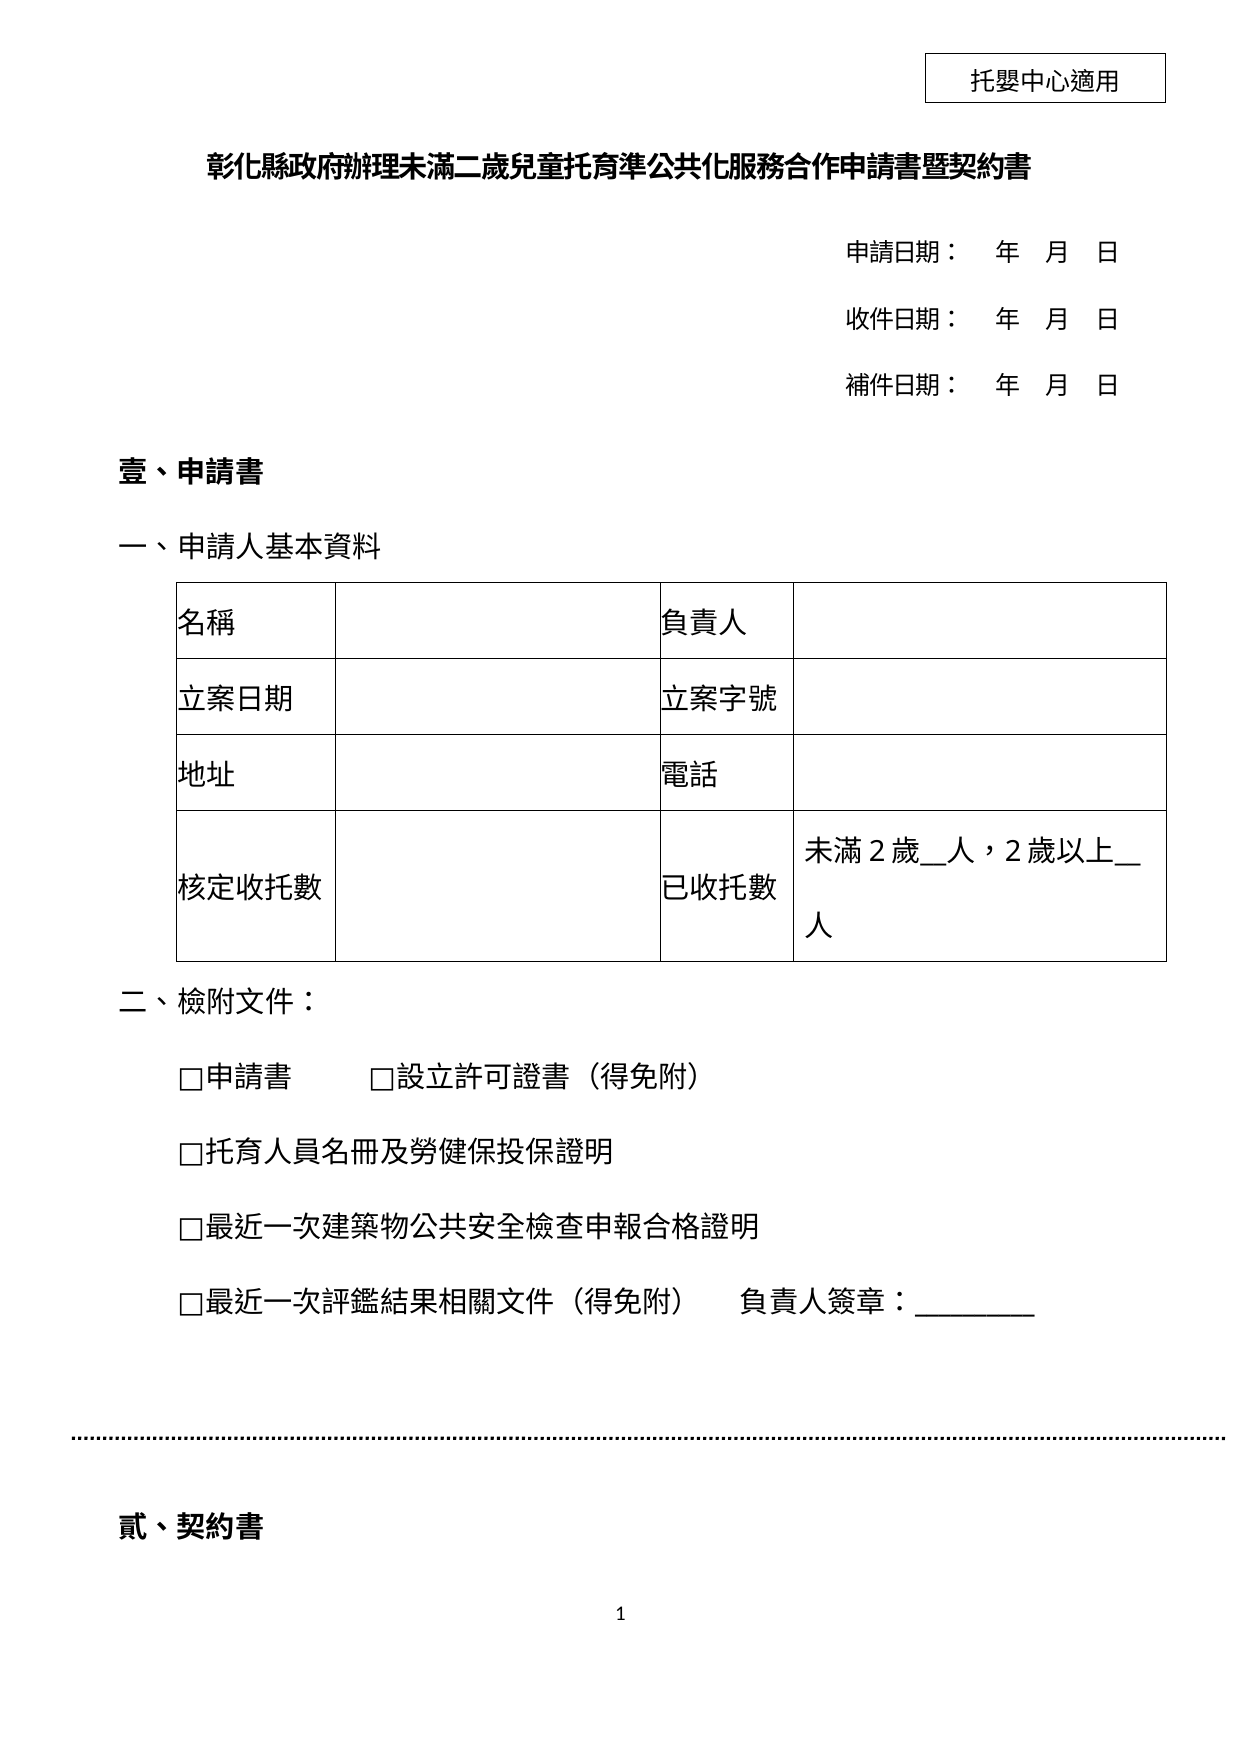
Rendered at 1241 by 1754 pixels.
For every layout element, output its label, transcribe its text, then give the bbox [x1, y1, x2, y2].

table_cell [794, 735, 1166, 810]
text □托育人員名冊及勞健保投保證明 [177, 1112, 1122, 1187]
table_cell 已收托數 [661, 811, 793, 961]
table_cell [336, 659, 660, 734]
table_header [794, 583, 1166, 658]
table_cell [336, 811, 660, 961]
table_cell [336, 735, 660, 810]
text 收件日期： 年 月 日 [118, 298, 1122, 336]
text □申請書 □設立許可證書（得免附） [177, 1037, 1122, 1112]
list 申請人基本資料 [118, 507, 1122, 582]
table_header 負責人 [661, 583, 793, 658]
text □最近一次建築物公共安全檢查申報合格證明 [177, 1187, 1122, 1262]
table_cell 地址 [177, 735, 335, 810]
table_header 名稱 [177, 583, 335, 658]
table_header [336, 583, 660, 658]
text 補件日期： 年 月 日 [118, 365, 1122, 403]
text 貳、契約書 [118, 1487, 1122, 1562]
table_cell 核定收托數 [177, 811, 335, 961]
text 彰化縣政府辦理未滿二歲兒童托育準公共化服務合作申請書暨契約書 [118, 128, 1122, 203]
text 壹、申請書 [118, 432, 1122, 507]
text 申請日期： 年 月 日 [118, 232, 1122, 269]
text 托嬰中心適用 [940, 61, 1151, 94]
text □最近一次評鑑結果相關文件（得免附） 負責人簽章：__________ [177, 1262, 1122, 1337]
table_cell 未滿2歲__人，2歲以上__人 [794, 811, 1166, 961]
table_cell [794, 659, 1166, 734]
table_cell 電話 [661, 735, 793, 810]
list 檢附文件： [118, 962, 1122, 1037]
table_cell 立案日期 [177, 659, 335, 734]
table_cell 立案字號 [661, 659, 793, 734]
